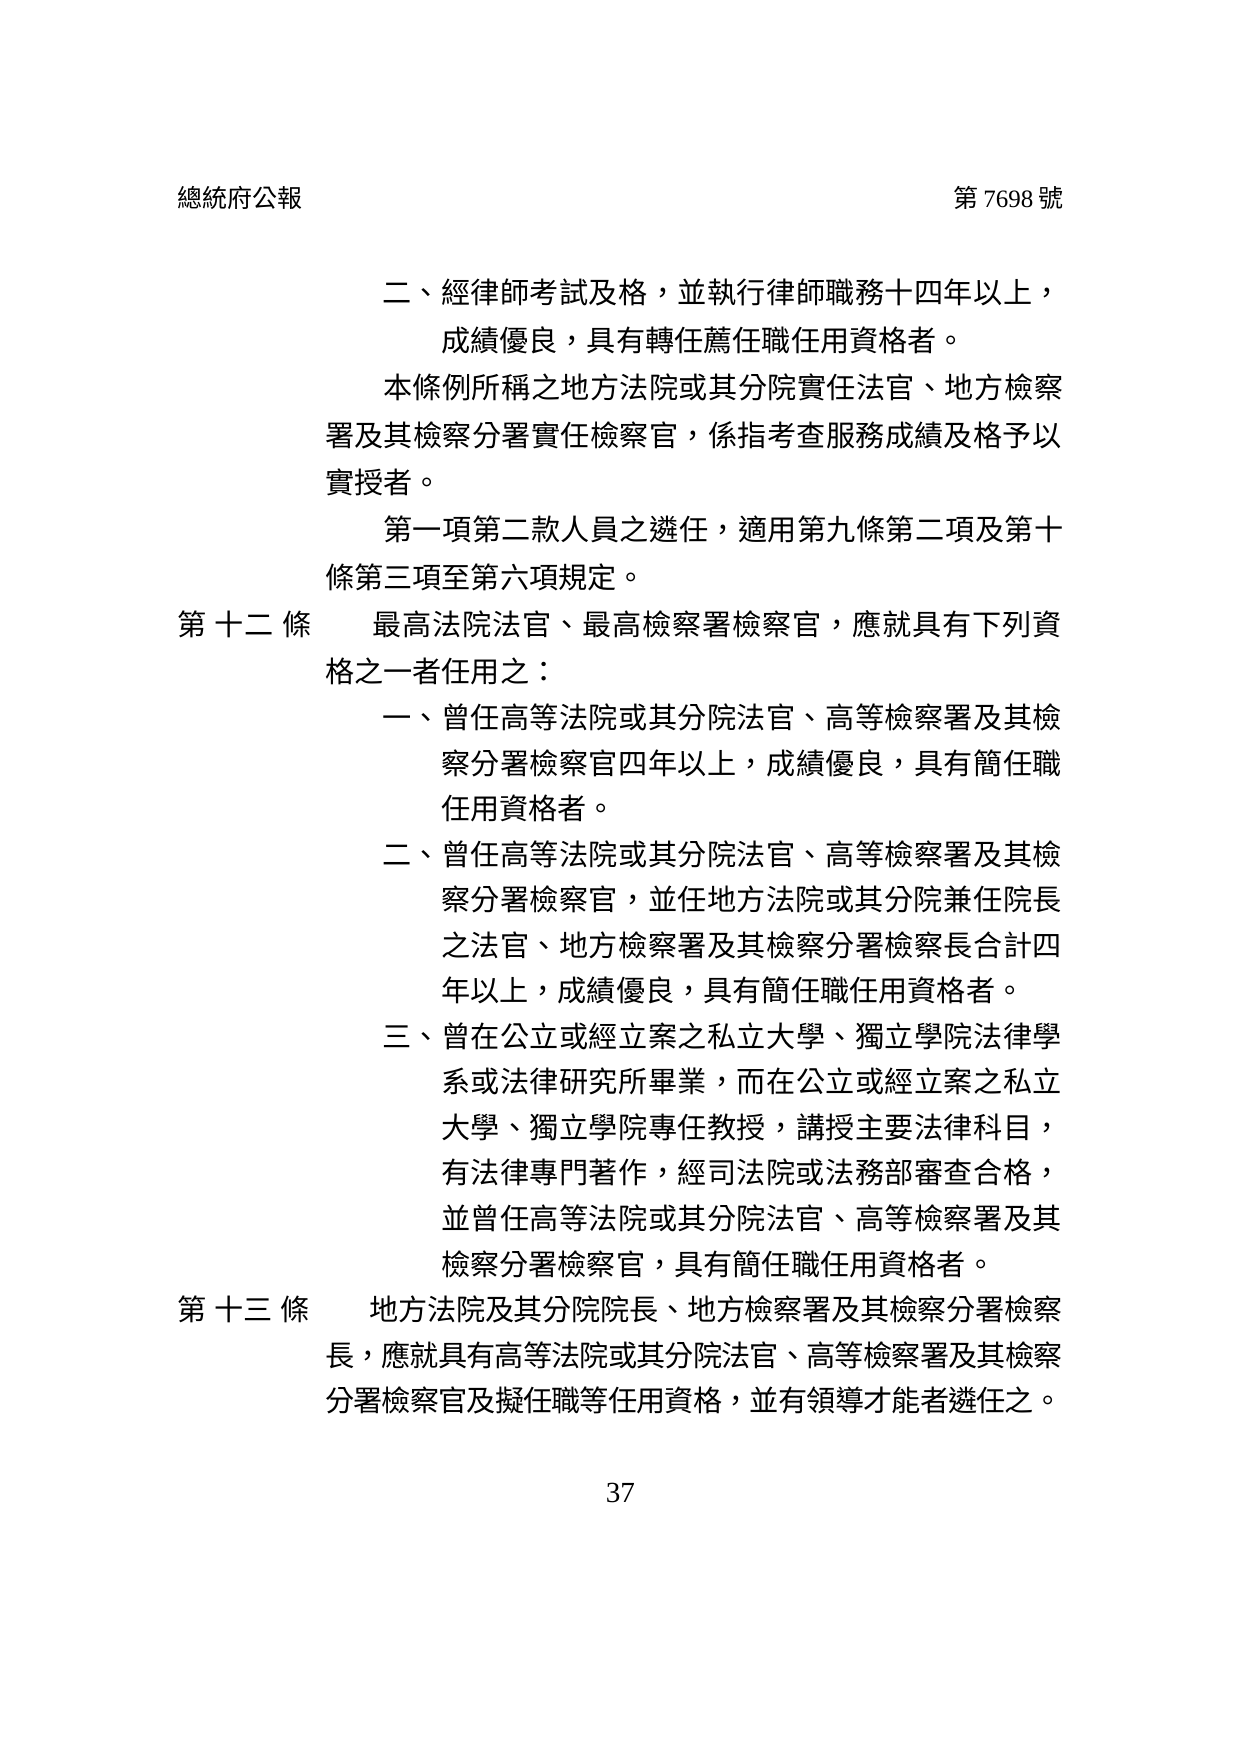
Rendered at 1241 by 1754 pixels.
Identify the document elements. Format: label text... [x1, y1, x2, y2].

text 三、 曾在公立或經立案之私立大學、獨立學院法律學系或法律研究所畢業，而在公立或經立案之私立大學、獨立學院專任教授，講授主要法律科目，有法律專門著作，經司法院或法務部審查合格，並曾任高等法院或其分院法官、高等檢察署及其檢察分署檢察官，具有簡任職任用資格者。 [382, 1011, 1063, 1284]
text 第 十二 條 最高法院法官、最高檢察署檢察官，應就具有下列資格之一者任用之： [177, 598, 1063, 692]
text 二、 經律師考試及格，並執行律師職務十四年以上，成績優良，具有轉任薦任職任用資格者。 [382, 266, 1063, 361]
text 第 十三 條 地方法院及其分院院長、地方檢察署及其檢察分署檢察長，應就具有高等法院或其分院法官、高等檢察署及其檢察分署檢察官及擬任職等任用資格，並有領導才能者遴任之。 [177, 1284, 1063, 1421]
text 二、 曾任高等法院或其分院法官、高等檢察署及其檢察分署檢察官，並任地方法院或其分院兼任院長之法官、地方檢察署及其檢察分署檢察長合計四年以上，成績優良，具有簡任職任用資格者。 [382, 829, 1063, 1011]
text 第一項第二款人員之遴任，適用第九條第二項及第十條第三項至第六項規定。 [325, 503, 1063, 598]
text 一、 曾任高等法院或其分院法官、高等檢察署及其檢察分署檢察官四年以上，成績優良，具有簡任職任用資格者。 [382, 692, 1063, 829]
text 本條例所稱之地方法院或其分院實任法官、地方檢察署及其檢察分署實任檢察官，係指考查服務成績及格予以實授者。 [325, 361, 1063, 503]
